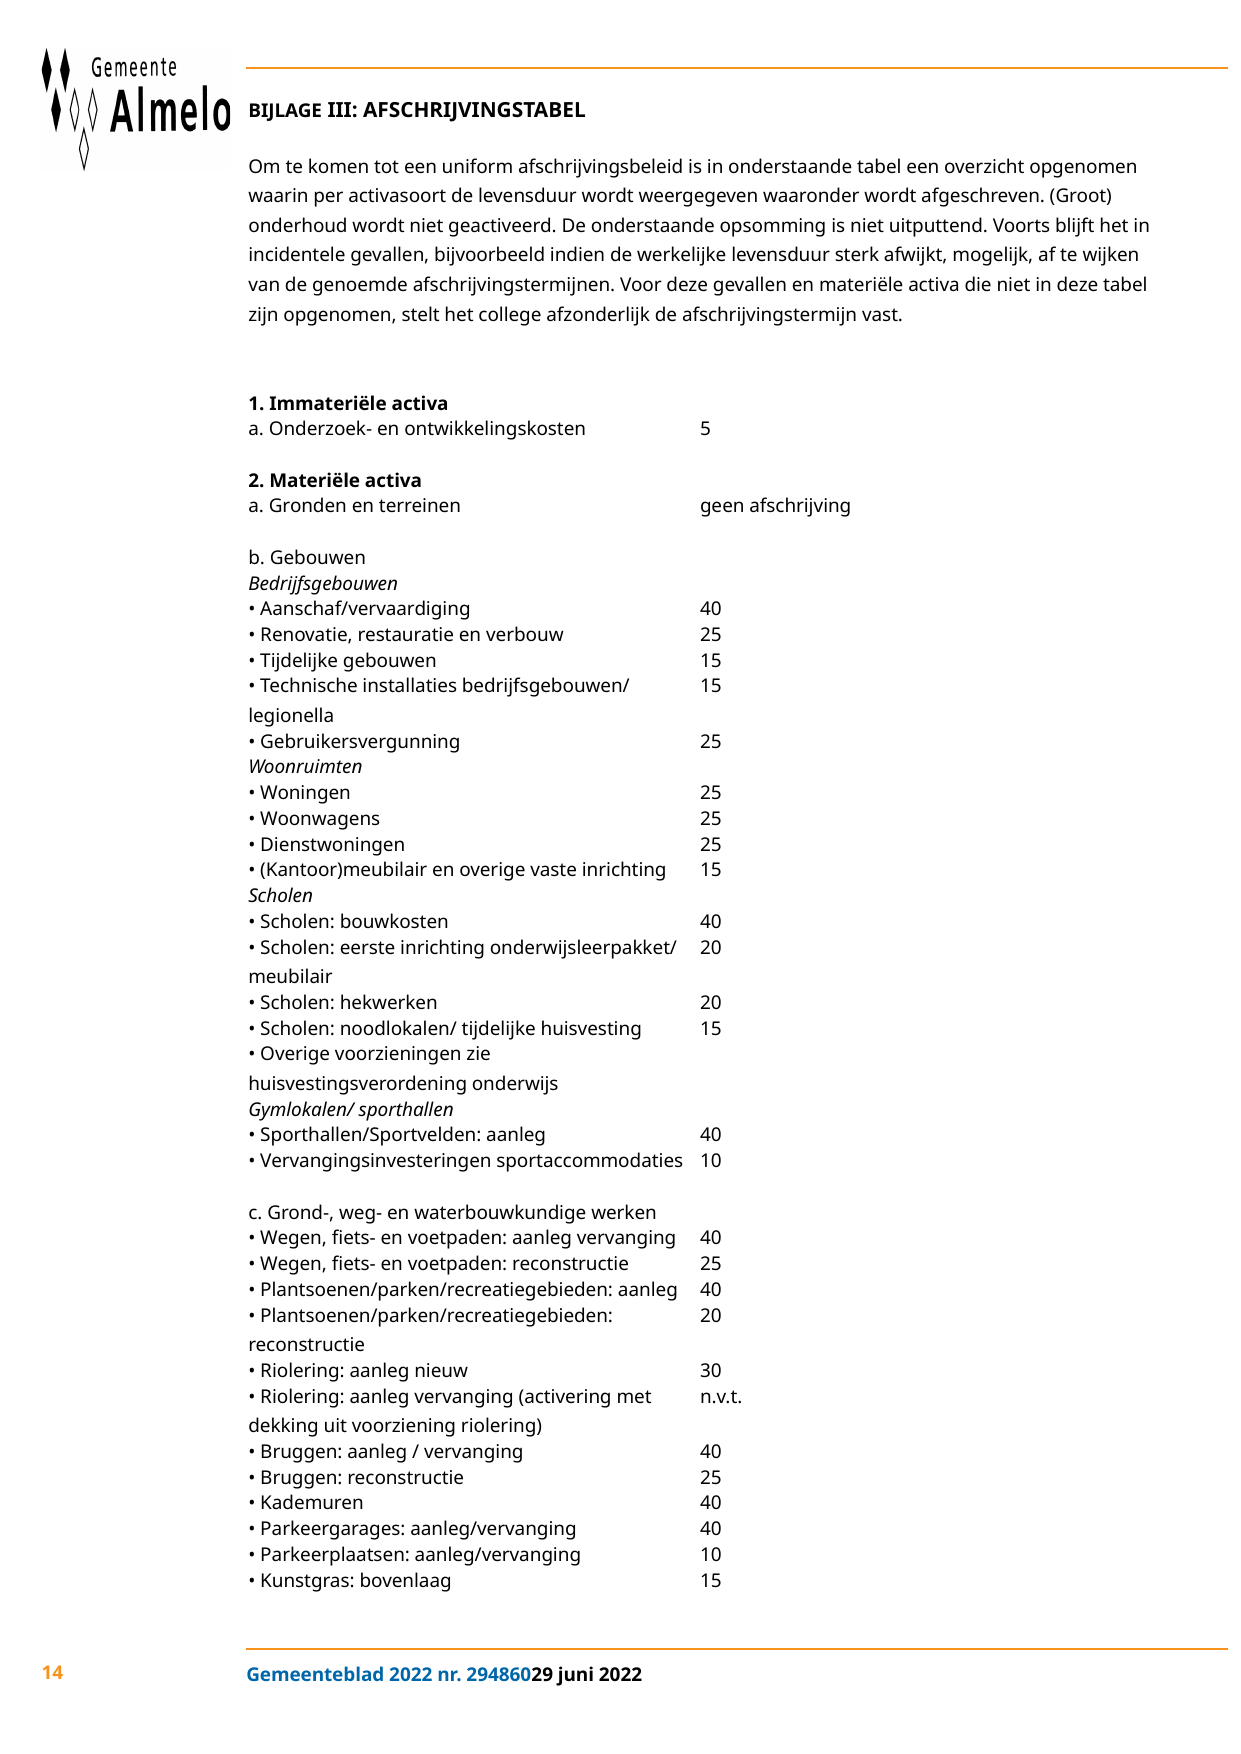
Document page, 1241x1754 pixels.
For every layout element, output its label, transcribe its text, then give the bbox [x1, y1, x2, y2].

table_cell [700, 754, 1152, 779]
table_cell 15 [700, 647, 1152, 673]
table_cell 40 [700, 1515, 1152, 1541]
table_cell 10 [700, 1541, 1152, 1567]
table_cell • Vervangingsinvesteringen sportaccommodaties [248, 1148, 700, 1173]
table_cell 2. Materiële activa [248, 467, 700, 493]
table_cell [700, 441, 1152, 467]
table_cell [248, 518, 700, 544]
table_cell • Plantsoenen/parken/recreatiegebieden: aanleg [248, 1276, 700, 1302]
table_cell 25 [700, 621, 1152, 647]
table_cell 25 [700, 1464, 1152, 1489]
table_cell 15 [700, 1567, 1152, 1592]
table_cell [700, 518, 1152, 544]
table_cell 25 [700, 728, 1152, 754]
table_cell 40 [700, 1276, 1152, 1302]
table_cell 25 [700, 1250, 1152, 1276]
table_cell • Scholen: hekwerken [248, 989, 700, 1015]
table_cell Woonruimten [248, 754, 700, 779]
table_header 1. Immateriële activa [248, 390, 700, 415]
table_cell [700, 544, 1152, 570]
picture [41, 47, 231, 172]
table_cell • Overige voorzieningen zie huisvestingsverordening onderwijs [248, 1041, 700, 1096]
table_cell 40 [700, 1490, 1152, 1515]
table_cell • (Kantoor)meubilair en overige vaste inrichting [248, 857, 700, 882]
table_cell 5 [700, 415, 1152, 441]
table_cell • Tijdelijke gebouwen [248, 647, 700, 673]
table_cell • Parkeerplaatsen: aanleg/vervanging [248, 1541, 700, 1567]
table_cell • Renovatie, restauratie en verbouw [248, 621, 700, 647]
table_cell • Bruggen: aanleg / vervanging [248, 1438, 700, 1464]
table_cell • Riolering: aanleg nieuw [248, 1357, 700, 1383]
table_cell [700, 570, 1152, 596]
table_cell 15 [700, 1015, 1152, 1041]
table_cell [700, 1173, 1152, 1199]
table_cell 15 [700, 673, 1152, 728]
table_cell [700, 883, 1152, 908]
table_cell • Aanschaf/vervaardiging [248, 596, 700, 621]
table_cell 40 [700, 1438, 1152, 1464]
table_cell 25 [700, 780, 1152, 805]
table_cell 30 [700, 1357, 1152, 1383]
table_cell Bedrijfsgebouwen [248, 570, 700, 596]
table_cell • Scholen: noodlokalen/ tijdelijke huisvesting [248, 1015, 700, 1041]
table_cell c. Grond-, weg- en waterbouwkundige werken [248, 1199, 700, 1224]
table_cell Gymlokalen/ sporthallen [248, 1096, 700, 1122]
table_cell [700, 1041, 1152, 1096]
table_cell a. Onderzoek- en ontwikkelingskosten [248, 415, 700, 441]
table_cell geen afschrijving [700, 493, 1152, 518]
table_cell 20 [700, 989, 1152, 1015]
table_cell • Woonwagens [248, 805, 700, 831]
table_cell 25 [700, 805, 1152, 831]
table_cell [700, 1199, 1152, 1224]
table_cell • Kunstgras: bovenlaag [248, 1567, 700, 1592]
table_cell [248, 441, 700, 467]
table_cell b. Gebouwen [248, 544, 700, 570]
table_cell • Bruggen: reconstructie [248, 1464, 700, 1489]
table_cell 40 [700, 596, 1152, 621]
table_cell n.v.t. [700, 1383, 1152, 1438]
table_cell a. Gronden en terreinen [248, 493, 700, 518]
text Om te komen tot een uniform afschrijvingsbeleid is in onderstaande tabel een overzicht opgenomen waarin per activasoort de levensduur wordt weergegeven waaronder wordt afgeschreven. (Groot) onderhoud wordt niet geactiveerd. De onderstaande opsomming is niet uitputtend. Voorts blijft het in incidentele gevallen, bijvoorbeeld indien de werkelijke levensduur sterk afwijkt, mogelijk, af te wijken van de genoemde afschrijvingstermijnen. Voor deze gevallen en materiële activa die niet in deze tabel zijn opgenomen, stelt het college afzonderlijk de afschrijvingstermijn vast. [248, 153, 1152, 327]
table_cell 20 [700, 1302, 1152, 1357]
table_cell 40 [700, 1225, 1152, 1250]
table_cell 25 [700, 831, 1152, 857]
table_cell 40 [700, 908, 1152, 934]
table_cell [700, 467, 1152, 493]
table_cell • Scholen: eerste inrichting onderwijsleerpakket/ meubilair [248, 934, 700, 989]
table_cell • Riolering: aanleg vervanging (activering met dekking uit voorziening riolering) [248, 1383, 700, 1438]
table_cell 20 [700, 934, 1152, 989]
table_cell [248, 1173, 700, 1199]
table_cell • Scholen: bouwkosten [248, 908, 700, 934]
table_cell • Plantsoenen/parken/recreatiegebieden: reconstructie [248, 1302, 700, 1357]
table_cell • Parkeergarages: aanleg/vervanging [248, 1515, 700, 1541]
table_cell • Woningen [248, 780, 700, 805]
text BIJLAGE III: AFSCHRIJVINGSTABEL [248, 95, 1152, 123]
table_cell 10 [700, 1148, 1152, 1173]
table_header [700, 390, 1152, 415]
table_cell • Gebruikersvergunning [248, 728, 700, 754]
table_cell • Kademuren [248, 1490, 700, 1515]
table_cell [700, 1096, 1152, 1122]
table_cell 15 [700, 857, 1152, 882]
table_cell • Wegen, fiets- en voetpaden: reconstructie [248, 1250, 700, 1276]
table_cell Scholen [248, 883, 700, 908]
table_cell 40 [700, 1122, 1152, 1147]
table_cell • Sporthallen/Sportvelden: aanleg [248, 1122, 700, 1147]
table_cell • Technische installaties bedrijfsgebouwen/ legionella [248, 673, 700, 728]
table_cell • Dienstwoningen [248, 831, 700, 857]
table_cell • Wegen, fiets- en voetpaden: aanleg vervanging [248, 1225, 700, 1250]
